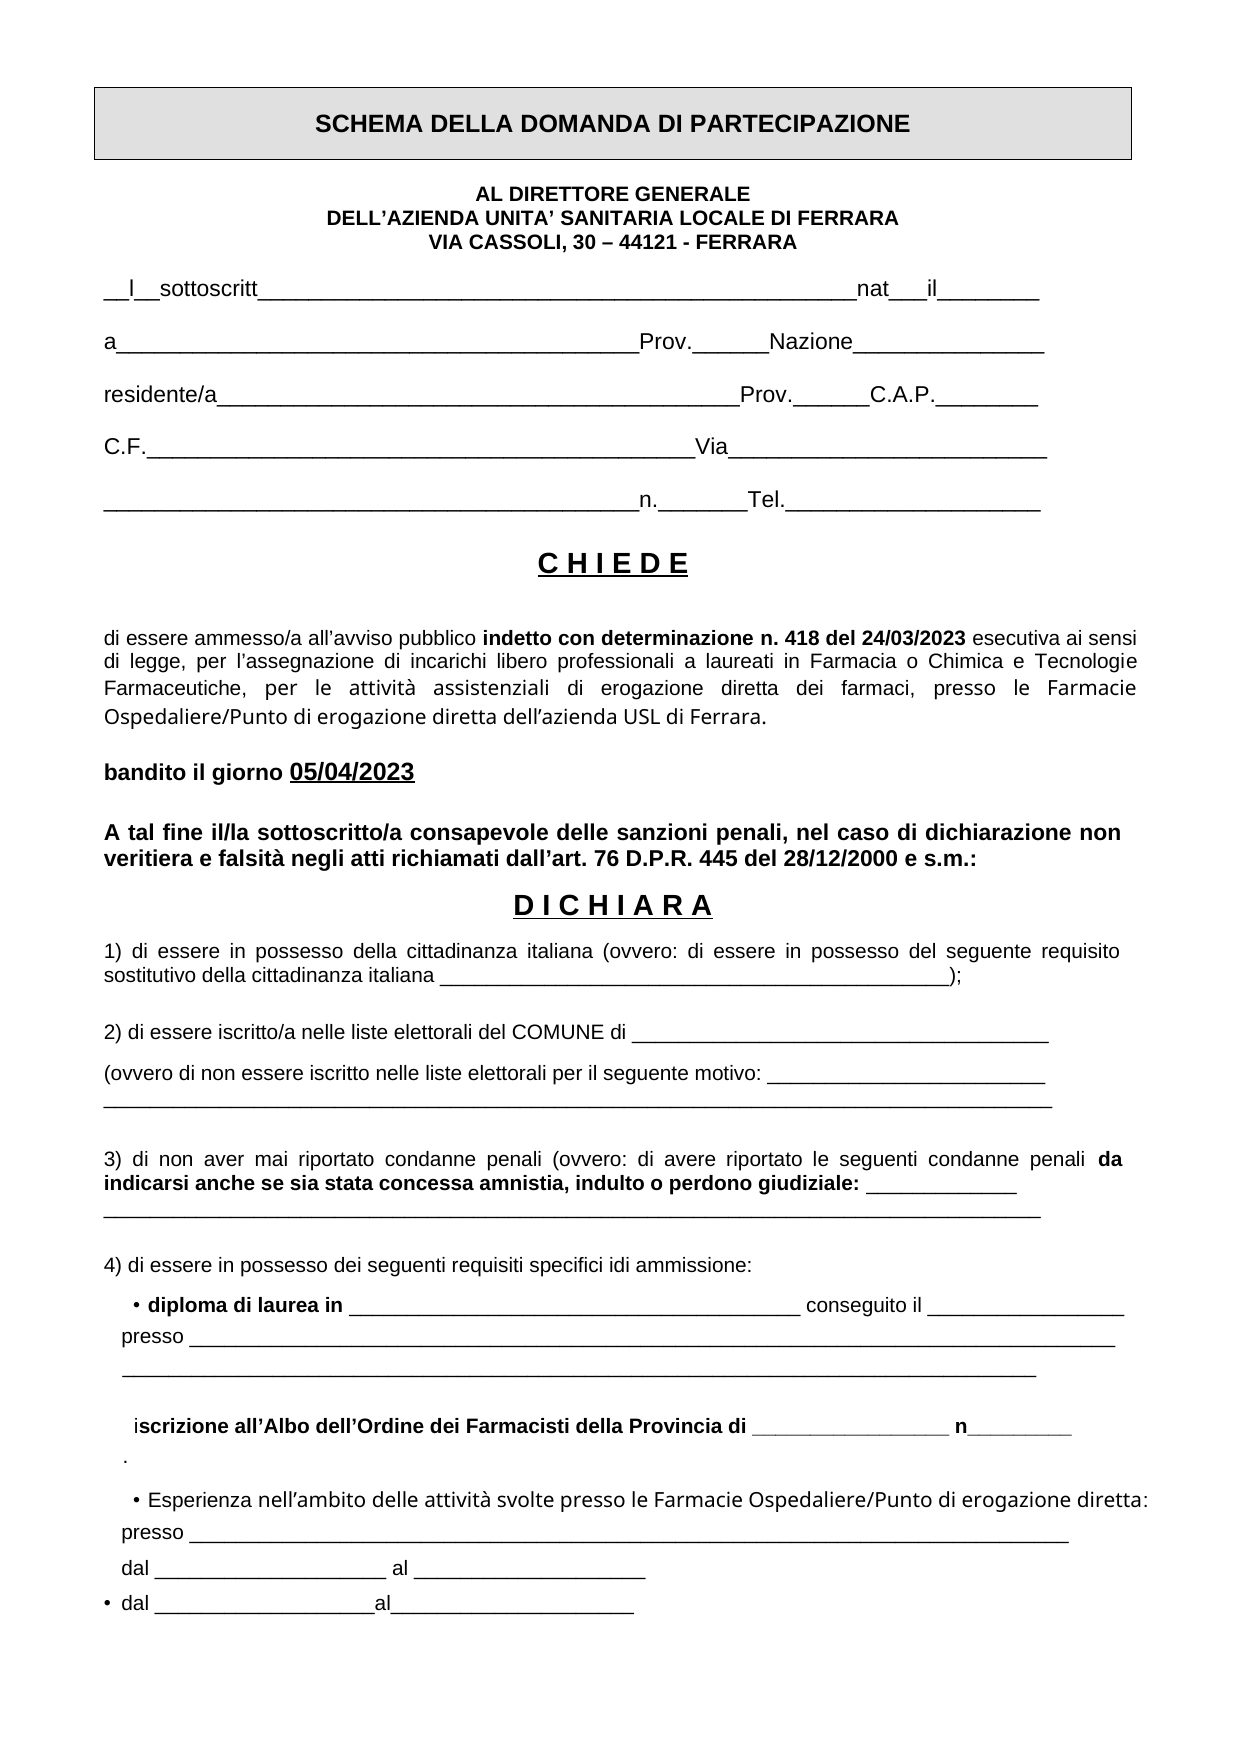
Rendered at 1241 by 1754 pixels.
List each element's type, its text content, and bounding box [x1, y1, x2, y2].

text 4) di essere in possesso dei seguenti requisiti specifici idi ammissione: [103, 1252, 1122, 1276]
text A tal fine il/la sottoscritto/a consapevole delle sanzioni penali, nel caso di dichiarazione non veritiera e falsità negli atti richiamati dall’art. 76 D.P.R. 445 del 28/12/2000 e s.m.: [103, 819, 1122, 872]
text bandito il giorno 05/04/2023 [103, 757, 1122, 785]
text _________________________________________________________________________________ [103, 1195, 1122, 1219]
text 2) di essere iscritto/a nelle liste elettorali del COMUNE di ____________________________________ [103, 1020, 1122, 1044]
list dal ____________________ al ____________________ [103, 1556, 1134, 1579]
text AL DIRETTORE GENERALE [103, 182, 1122, 206]
list presso ____________________________________________________________________________ [121, 1520, 1146, 1544]
text 3) di non aver mai riportato condanne penali (ovvero: di avere riportato le seguenti condanne penali da indicarsi anche se sia stata concessa amnistia, indulto o perdono giudiziale: _____________ [103, 1147, 1122, 1195]
text C.F.___________________________________________Via_________________________ [103, 433, 1122, 460]
list Esperienza nell’ambito delle attività svolte presso le Farmacie Ospedaliere/Punto di erogazione diretta: [133, 1485, 1181, 1513]
text (ovvero di non essere iscritto nelle liste elettorali per il seguente motivo: ________________________ [103, 1061, 1122, 1085]
text D I C H I A R A [103, 888, 1122, 922]
text VIA CASSOLI, 30 – 44121 - FERRARA [103, 230, 1122, 254]
text __l__sottoscritt_______________________________________________nat___il________ [103, 275, 1122, 302]
text a_________________________________________Prov.______Nazione_______________ [103, 328, 1122, 354]
text presso ________________________________________________________________________________ [121, 1323, 1169, 1347]
text iscrizione all’Albo dell’Ordine dei Farmacisti della Provincia di _________________ n_________ [122, 1414, 1122, 1438]
text __________________________________________________________________________________ [103, 1085, 1122, 1109]
text di essere ammesso/a all’avviso pubblico indetto con determinazione n. 418 del 24/03/2023 esecutiva ai sensi di legge, per l’assegnazione di incarichi libero professionali a laureati in Farmacia o Chimica e Tecnologie Farmaceutiche, per le attività assistenziali di erogazione diretta dei farmaci, presso le Farmacie Ospedaliere/Punto di erogazione diretta dell’azienda USL di Ferrara. [103, 625, 1137, 730]
text C H I E D E [103, 546, 1122, 579]
list diploma di laurea in _______________________________________ conseguito il _________________ [133, 1293, 1181, 1317]
list dal ___________________al_____________________ [103, 1591, 1134, 1615]
text 1) di essere in possesso della cittadinanza italiana (ovvero: di essere in possesso del seguente requisito sostitutivo della cittadinanza italiana ____________________________________________); [103, 939, 1122, 987]
text . [122, 1444, 1122, 1468]
text DELL’AZIENDA UNITA’ SANITARIA LOCALE DI FERRARA [103, 206, 1122, 230]
text residente/a_________________________________________Prov.______C.A.P.________ [103, 381, 1122, 407]
text _______________________________________________________________________________ [122, 1354, 1122, 1378]
text __________________________________________n._______Tel.____________________ [103, 486, 1122, 512]
text SCHEMA DELLA DOMANDA DI PARTECIPAZIONE [95, 106, 1131, 135]
